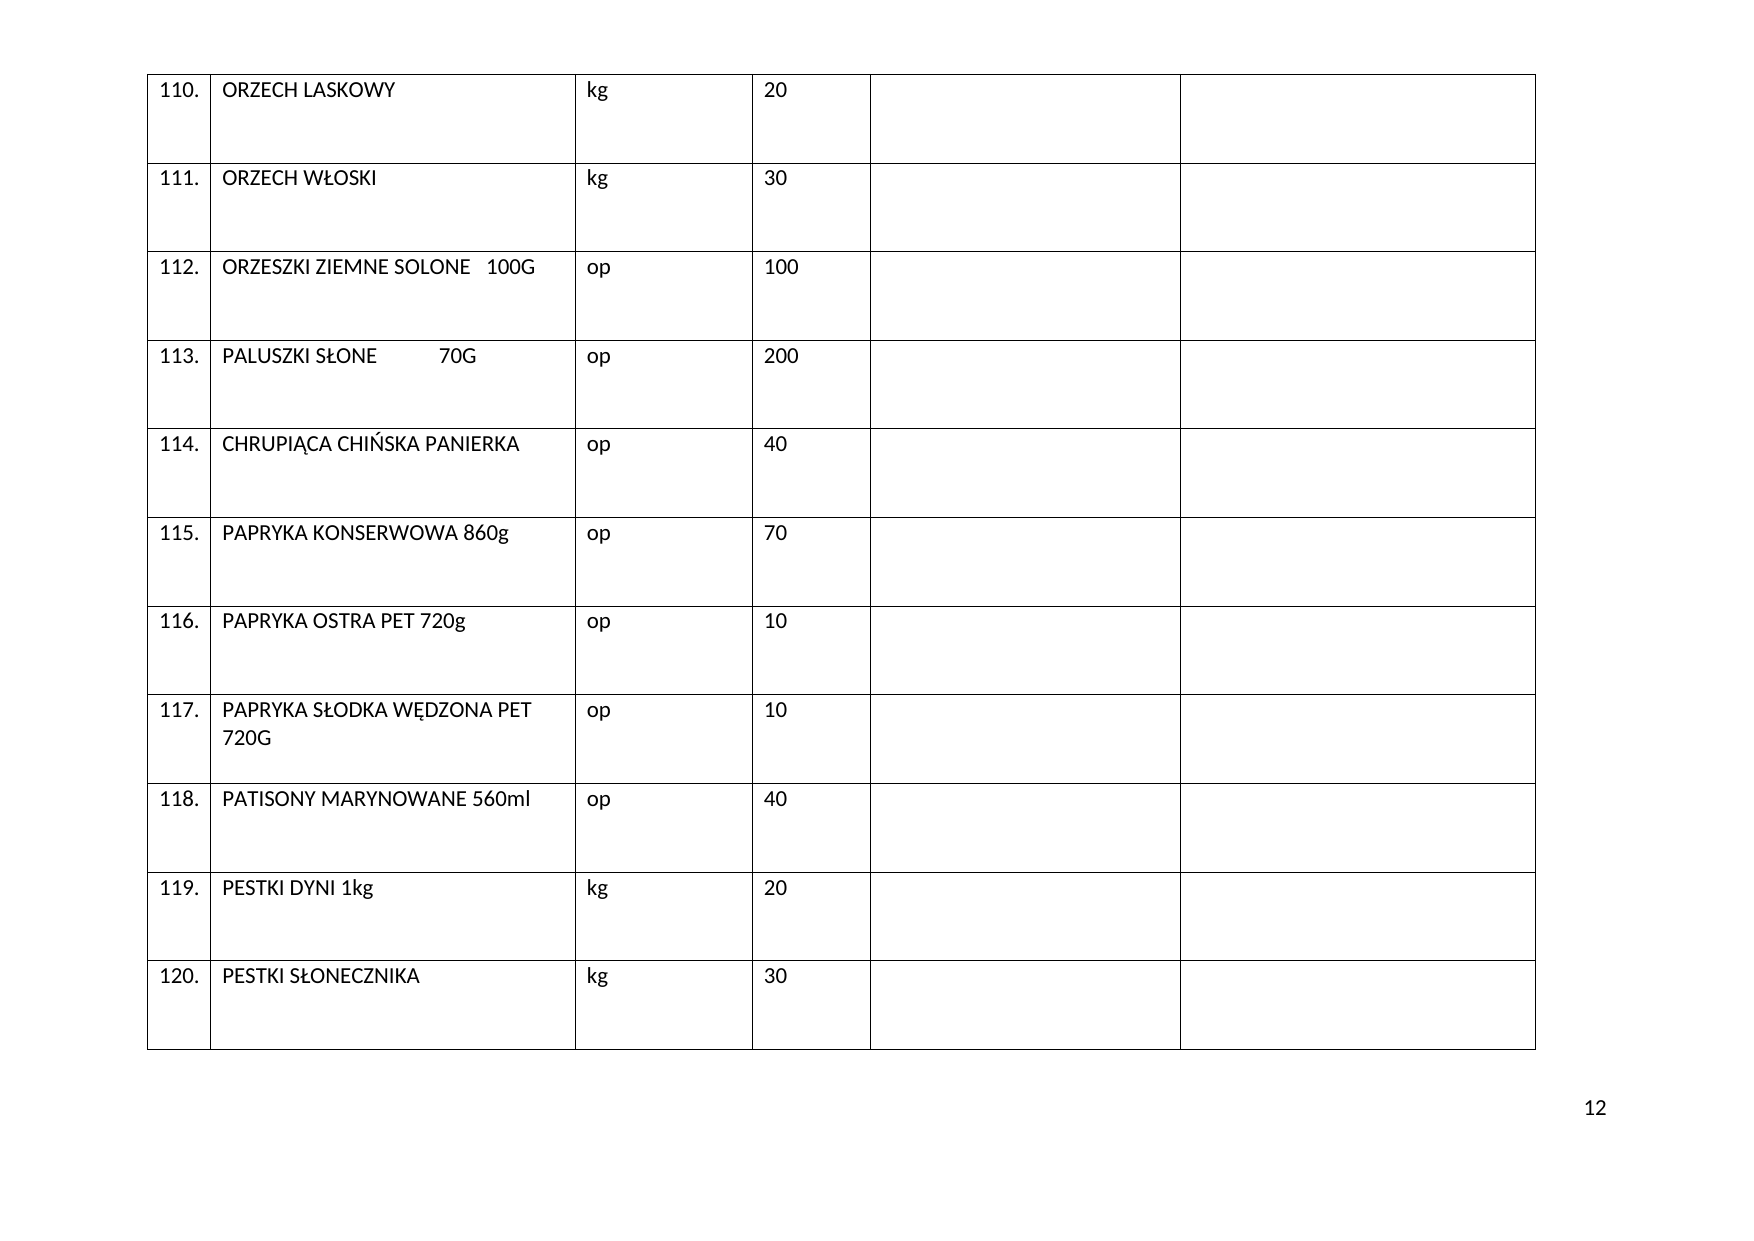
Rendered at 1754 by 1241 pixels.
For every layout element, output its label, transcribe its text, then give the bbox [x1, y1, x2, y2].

table_cell op [576, 429, 752, 517]
table_cell [1181, 429, 1535, 517]
table_cell 30 [753, 961, 870, 1049]
table_cell 114. [148, 429, 210, 517]
table_cell PESTKI DYNI 1kg [211, 873, 575, 960]
table_cell 118. [148, 784, 210, 872]
table_cell [1181, 252, 1535, 340]
table_cell [871, 784, 1180, 872]
table_cell [871, 75, 1180, 162]
table_cell CHRUPIĄCA CHIŃSKA PANIERKA [211, 429, 575, 517]
table_cell [871, 429, 1180, 517]
table_cell 115. [148, 518, 210, 606]
table_cell kg [576, 961, 752, 1049]
table_cell [1181, 607, 1535, 694]
table_cell 100 [753, 252, 870, 340]
table_cell 70 [753, 518, 870, 606]
table_cell [871, 695, 1180, 783]
table_cell kg [576, 75, 752, 162]
table_cell [1181, 784, 1535, 872]
table_cell 20 [753, 873, 870, 960]
table_cell 40 [753, 784, 870, 872]
table_cell 40 [753, 429, 870, 517]
table_cell [871, 873, 1180, 960]
table_cell [1181, 961, 1535, 1049]
table_cell op [576, 518, 752, 606]
table_cell op [576, 695, 752, 783]
table_cell PAPRYKA SŁODKA WĘDZONA PET 720G [211, 695, 575, 783]
table_cell 119. [148, 873, 210, 960]
table_cell 30 [753, 164, 870, 251]
table_cell op [576, 341, 752, 428]
table_cell kg [576, 873, 752, 960]
table_cell [1181, 873, 1535, 960]
table_cell 120. [148, 961, 210, 1049]
table_cell [1181, 695, 1535, 783]
table_cell 111. [148, 164, 210, 251]
table_cell 10 [753, 695, 870, 783]
table_cell [1181, 341, 1535, 428]
table_cell ORZESZKI ZIEMNE SOLONE 100G [211, 252, 575, 340]
table_cell kg [576, 164, 752, 251]
table_cell op [576, 252, 752, 340]
table_cell PATISONY MARYNOWANE 560ml [211, 784, 575, 872]
table_cell op [576, 607, 752, 694]
table_cell PESTKI SŁONECZNIKA [211, 961, 575, 1049]
table_cell op [576, 784, 752, 872]
table_cell 110. [148, 75, 210, 162]
table_cell PAPRYKA KONSERWOWA 860g [211, 518, 575, 606]
table_cell ORZECH LASKOWY [211, 75, 575, 162]
table_cell [1181, 164, 1535, 251]
table_cell [1181, 518, 1535, 606]
table_cell 200 [753, 341, 870, 428]
table_cell [871, 518, 1180, 606]
table_cell ORZECH WŁOSKI [211, 164, 575, 251]
table_cell PALUSZKI SŁONE 70G [211, 341, 575, 428]
table_cell 113. [148, 341, 210, 428]
table_cell 112. [148, 252, 210, 340]
table_cell [1181, 75, 1535, 162]
table_cell 10 [753, 607, 870, 694]
table_cell [871, 961, 1180, 1049]
table_cell [871, 164, 1180, 251]
table_cell [871, 252, 1180, 340]
table_cell PAPRYKA OSTRA PET 720g [211, 607, 575, 694]
table_cell 20 [753, 75, 870, 162]
table_cell 117. [148, 695, 210, 783]
table_cell [871, 607, 1180, 694]
table_cell [871, 341, 1180, 428]
table_cell 116. [148, 607, 210, 694]
